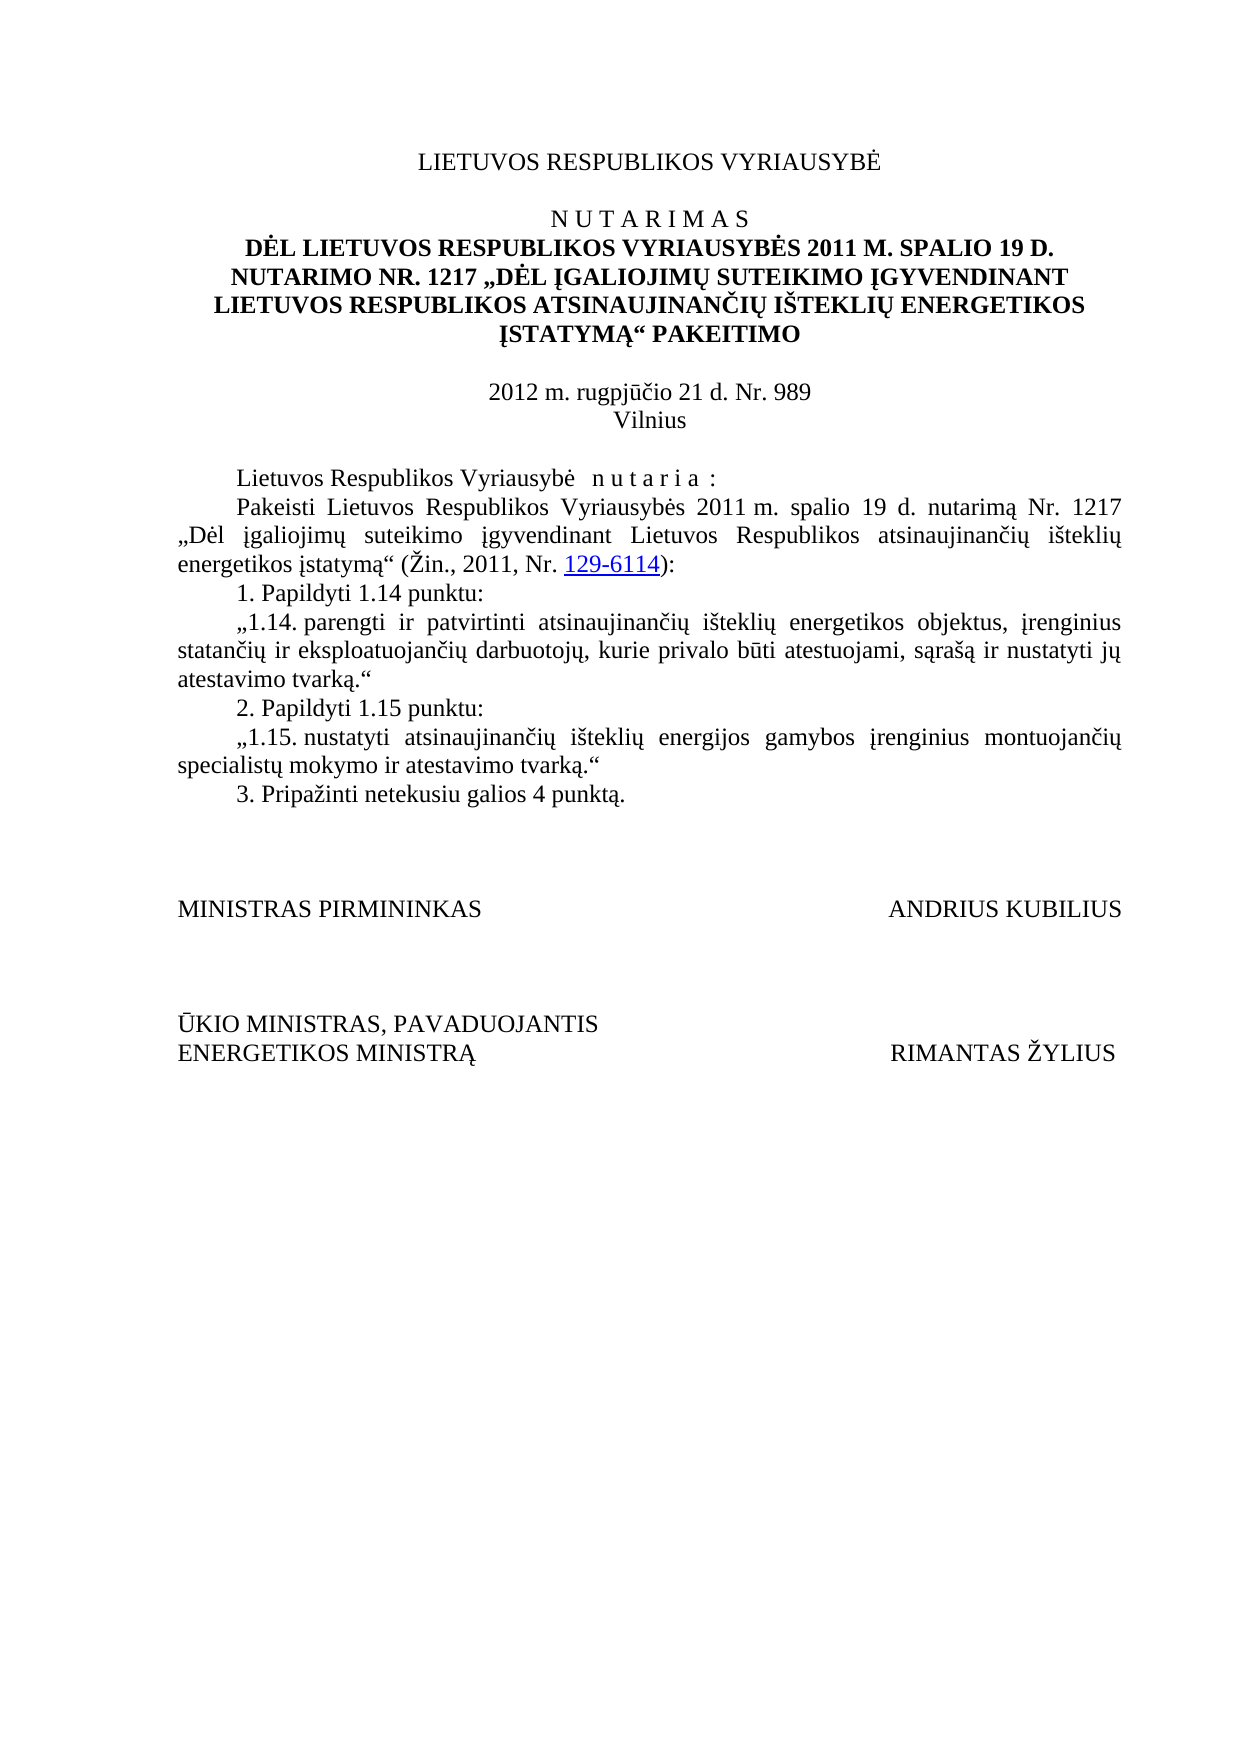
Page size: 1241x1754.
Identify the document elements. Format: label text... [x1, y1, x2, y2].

text „1.14. parengti ir patvirtinti atsinaujinančių išteklių energetikos objektus, įrenginius statančių ir eksploatuojančių darbuotojų, kurie privalo būti atestuojami, sąrašą ir nustatyti jų atestavimo tvarką.“ [177, 607, 1122, 693]
text NUTARIMAS [177, 204, 1122, 233]
text MINISTRAS PIRMININKAS ANDRIUS KUBILIUS [177, 894, 1122, 923]
text 2012 m. rugpjūčio 21 d. Nr. 989 [177, 377, 1122, 406]
text 1. Papildyti 1.14 punktu: [177, 578, 1122, 607]
text 2. Papildyti 1.15 punktu: [177, 693, 1122, 722]
text Pakeisti Lietuvos Respublikos Vyriausybės 2011 m. spalio 19 d. nutarimą Nr. 1217 „Dėl įgaliojimų suteikimo įgyvendinant Lietuvos Respublikos atsinaujinančių išteklių energetikos įstatymą“ (Žin., 2011, Nr. 129-6114): [177, 492, 1122, 578]
text 3. Pripažinti netekusiu galios 4 punktą. [177, 779, 1122, 808]
text „1.15. nustatyti atsinaujinančių išteklių energijos gamybos įrenginius montuojančių specialistų mokymo ir atestavimo tvarką.“ [177, 722, 1122, 779]
text ENERGETIKOS MINISTRĄ RIMANTAS ŽYLIUS [177, 1038, 1122, 1067]
text Dėl Lietuvos Respublikos Vyriausybės 2011 m. spalio 19 d. nutarimo Nr. 1217 „Dėl įgaliojimų suteikimo įgyvendinant Lietuvos Respublikos atsinaujinančių išteklių energetikos įstatymą“ paKEITIMO [177, 233, 1122, 348]
text Lietuvos Respublikos Vyriausybė nutaria: [177, 463, 1122, 492]
text Lietuvos Respublikos Vyriausybė [177, 147, 1122, 176]
text Vilnius [177, 406, 1122, 434]
text ŪKIO MINISTRAS, PAVADUOJANTIS [177, 1009, 1122, 1038]
